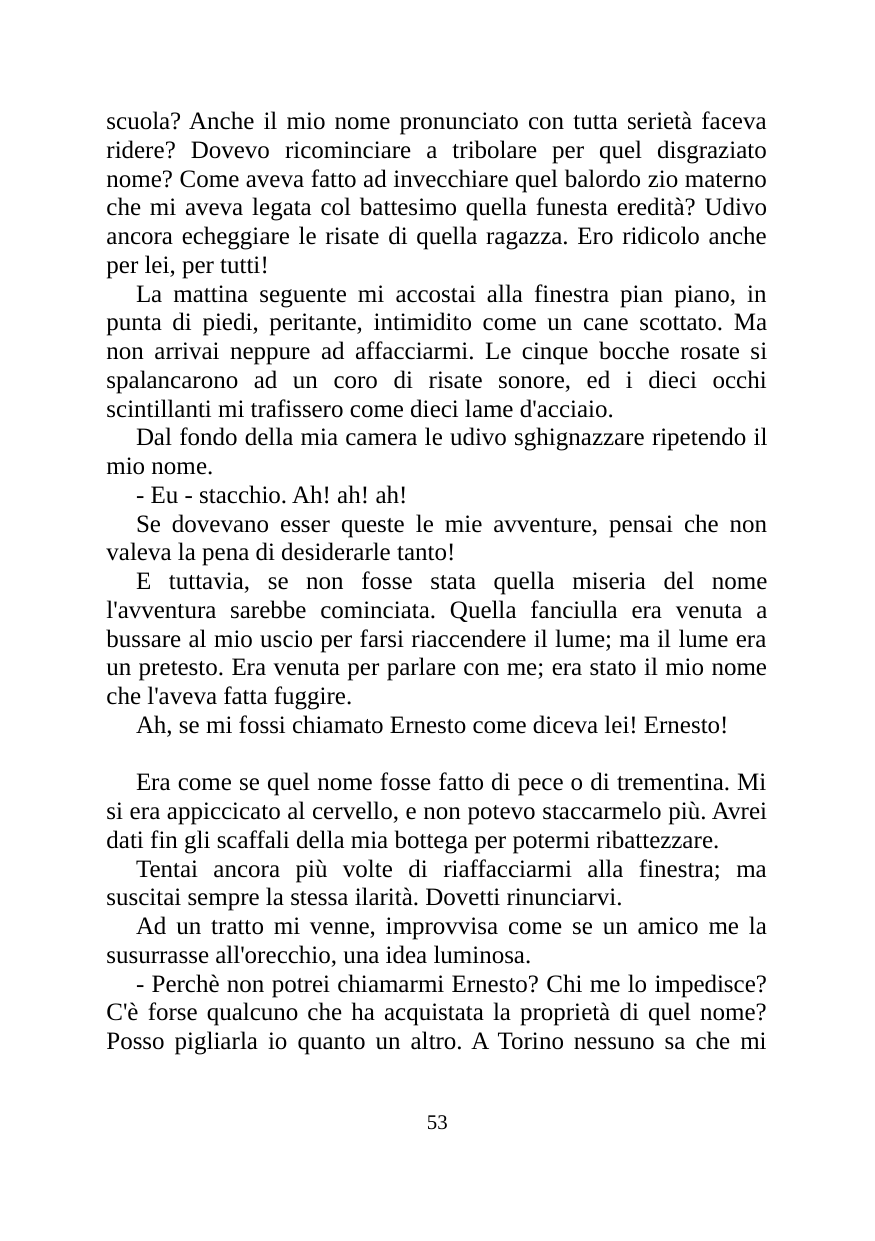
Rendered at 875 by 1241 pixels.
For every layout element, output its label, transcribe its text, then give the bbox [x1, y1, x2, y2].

text E tuttavia, se non fosse stata quella miseria del nome l'avventura sarebbe cominciata. Quella fanciulla era venuta a bussare al mio uscio per farsi riaccendere il lume; ma il lume era un pretesto. Era venuta per parlare con me; era stato il mio nome che l'aveva fatta fuggire. [106, 566, 768, 710]
text La mattina seguente mi accostai alla finestra pian piano, in punta di piedi, peritante, intimidito come un cane scottato. Ma non arrivai neppure ad affacciarmi. Le cinque bocche rosate si spalancarono ad un coro di risate sonore, ed i dieci occhi scintillanti mi trafissero come dieci lame d'acciaio. [106, 279, 768, 422]
text Ad un tratto mi venne, improvvisa come se un amico me la susurrasse all'orecchio, una idea luminosa. [106, 911, 768, 969]
text Tentai ancora più volte di riaffacciarmi alla finestra; ma suscitai sempre la stessa ilarità. Dovetti rinunciarvi. [106, 854, 768, 911]
text Ah, se mi fossi chiamato Ernesto come diceva lei! Ernesto! [106, 710, 768, 739]
text - Perchè non potrei chiamarmi Ernesto? Chi me lo impedisce? C'è forse qualcuno che ha acquistata la proprietà di quel nome? Posso pigliarla io quanto un altro. A Torino nessuno sa che mi [106, 969, 768, 1055]
text Dal fondo della mia camera le udivo sghignazzare ripetendo il mio nome. [106, 422, 768, 480]
text scuola? Anche il mio nome pronunciato con tutta serietà faceva ridere? Dovevo ricominciare a tribolare per quel disgraziato nome? Come aveva fatto ad invecchiare quel balordo zio materno che mi aveva legata col battesimo quella funesta eredità? Udivo ancora echeggiare le risate di quella ragazza. Ero ridicolo anche per lei, per tutti! [106, 106, 768, 279]
text Se dovevano esser queste le mie avventure, pensai che non valeva la pena di desiderarle tanto! [106, 509, 768, 566]
text Era come se quel nome fosse fatto di pece o di trementina. Mi si era appiccicato al cervello, e non potevo staccarmelo più. Avrei dati fin gli scaffali della mia bottega per potermi ribattezzare. [106, 767, 768, 854]
text - Eu - stacchio. Ah! ah! ah! [106, 480, 768, 509]
